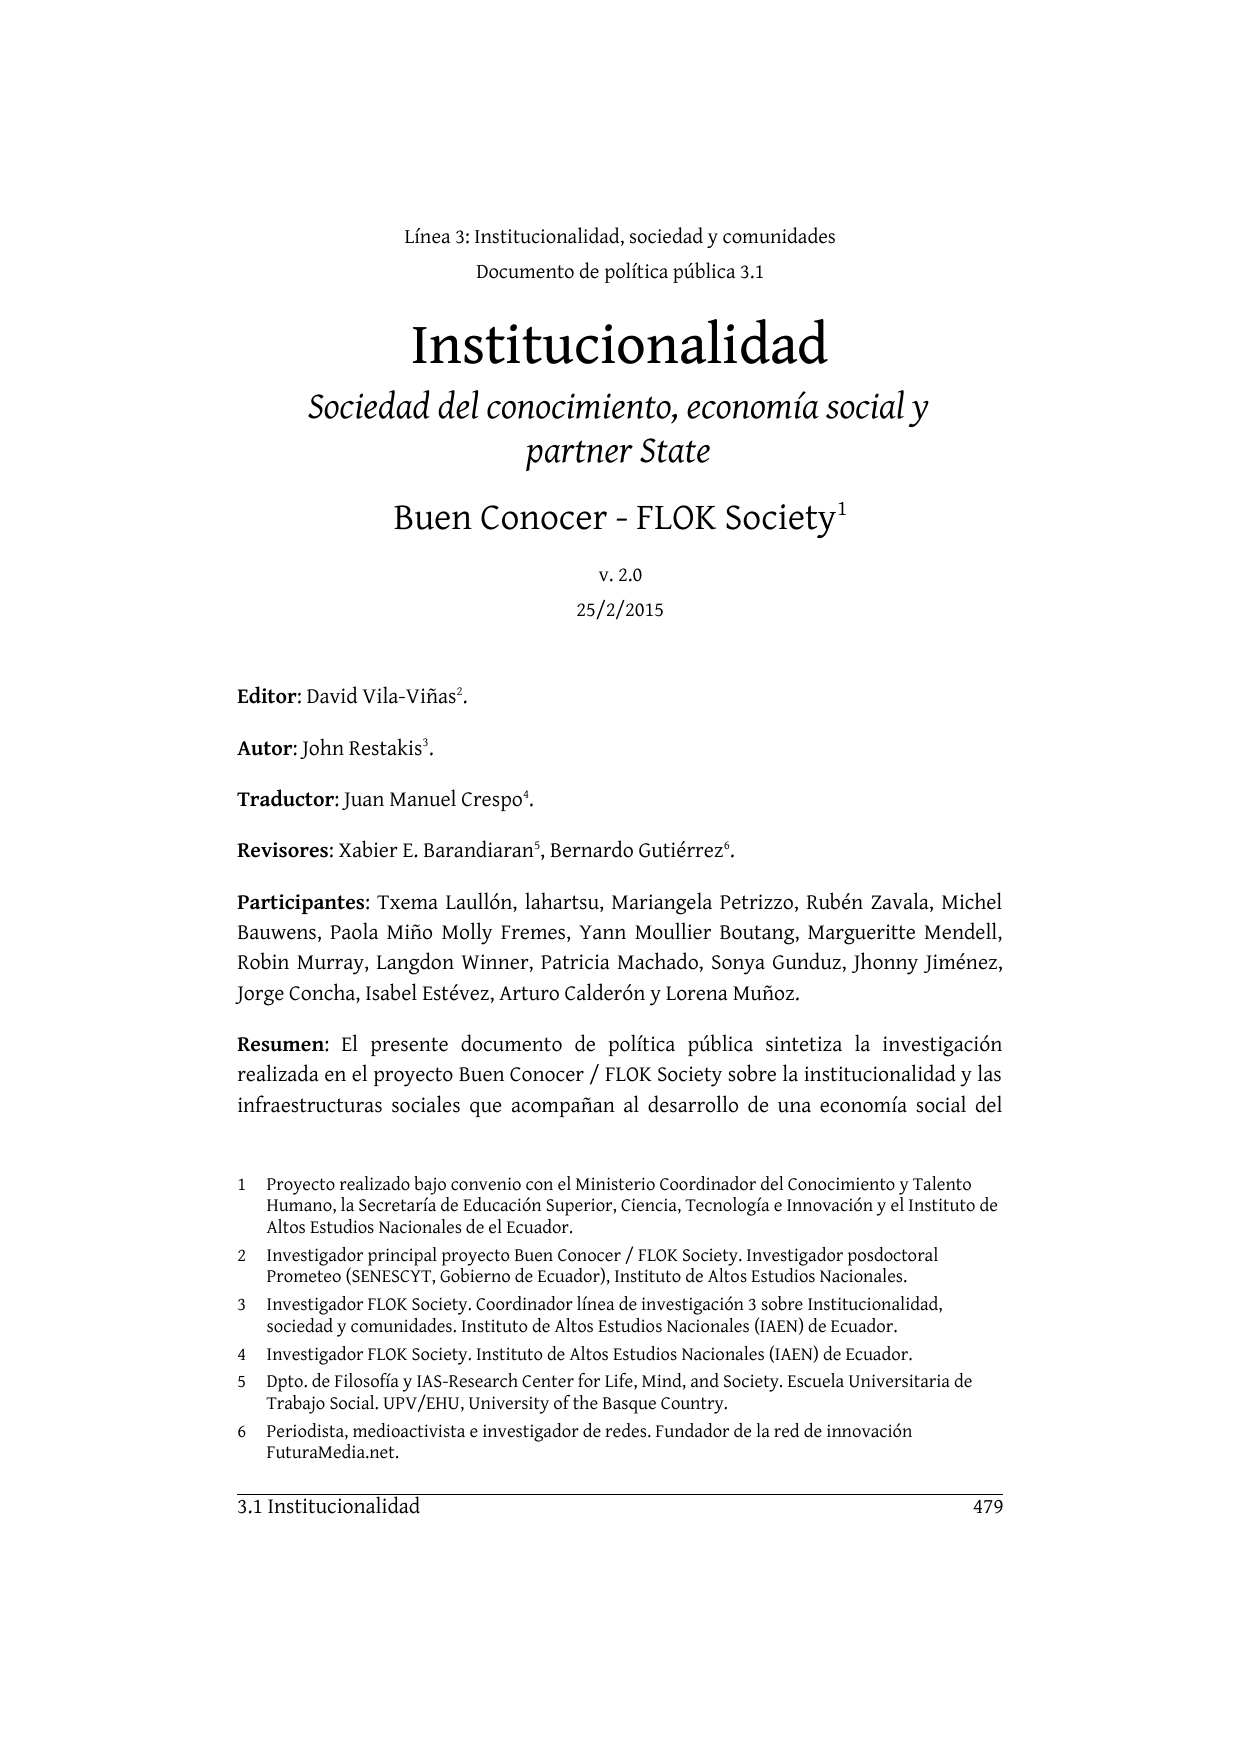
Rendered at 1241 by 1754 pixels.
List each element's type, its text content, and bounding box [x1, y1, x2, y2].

subtitle Sociedad del conocimiento, economía social y partner State [297, 386, 943, 473]
text Autor: John Restakis. [237, 736, 1003, 761]
text Dpto. de Filosofía y IAS-Research Center for Life, Mind, and Society. Escuela Universitaria de Trabajo Social. UPV/EHU, University of the Basque Country. [237, 1371, 1003, 1414]
text Investigador FLOK Society. Instituto de Altos Estudios Nacionales (IAEN) de Ecuador. [237, 1343, 1003, 1365]
text Resumen: El presente documento de política pública sintetiza la investigación realizada en el proyecto Buen Conocer / FLOK Society sobre la institucionalidad y las infraestructuras sociales que acompañan al desarrollo de una economía social del [237, 1032, 1003, 1118]
text Proyecto realizado bajo convenio con el Ministerio Coordinador del Conocimiento y Talento Humano, la Secretaría de Educación Superior, Ciencia, Tecnología e Innovación y el Instituto de Altos Estudios Nacionales de el Ecuador. [237, 1174, 1003, 1239]
text Traductor: Juan Manuel Crespo. [237, 787, 1003, 812]
text Periodista, medioactivista e investigador de redes. Fundador de la red de innovación FuturaMedia.net. [237, 1421, 1003, 1464]
text Editor: David Vila-Viñas. [237, 684, 1003, 710]
text Participantes: Txema Laullón, lahartsu, Mariangela Petrizzo, Rubén Zavala, Michel Bauwens, Paola Miño Molly Fremes, Yann Moullier Boutang, Margueritte Mendell, Robin Murray, Langdon Winner, Patricia Machado, Sonya Gunduz, Jhonny Jiménez, Jorge Concha, Isabel Estévez, Arturo Calderón y Lorena Muñoz. [237, 890, 1003, 1006]
text 25/2/2015 [237, 598, 1003, 623]
text Investigador FLOK Society. Coordinador línea de investigación 3 sobre Institucionalidad, sociedad y comunidades. Instituto de Altos Estudios Nacionales (IAEN) de Ecuador. [237, 1294, 1003, 1337]
text Línea 3: Institucionalidad, sociedad y comunidades [237, 225, 1003, 249]
text Investigador principal proyecto Buen Conocer / FLOK Society. Investigador posdoctoral Prometeo (SENESCYT, Gobierno de Ecuador), Instituto de Altos Estudios Nacionales. [237, 1245, 1003, 1288]
title Institucionalidad [282, 312, 958, 380]
text Buen Conocer - FLOK Society [297, 496, 943, 540]
text v. 2.0 [237, 563, 1003, 588]
text Documento de política pública 3.1 [237, 260, 1003, 284]
text Revisores: Xabier E. Barandiaran, Bernardo Gutiérrez. [237, 838, 1003, 864]
